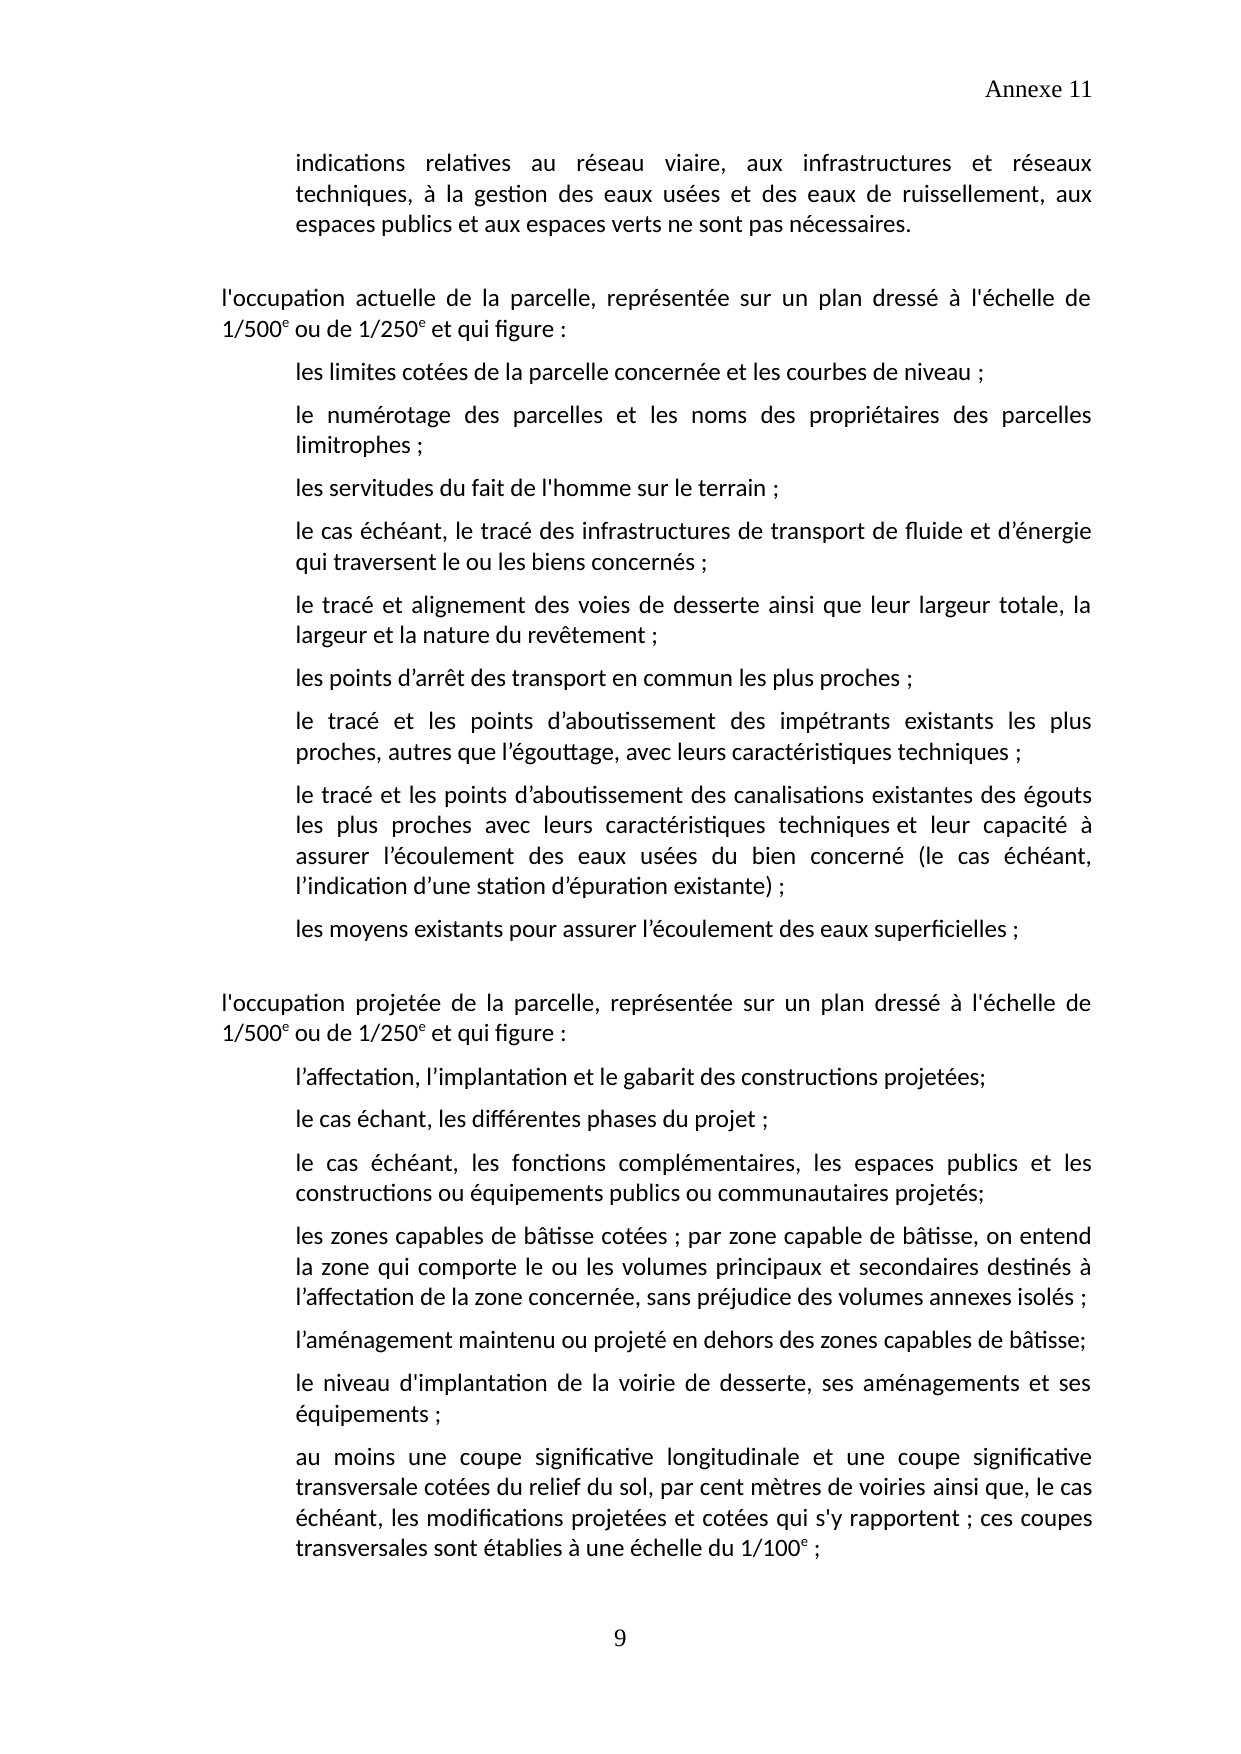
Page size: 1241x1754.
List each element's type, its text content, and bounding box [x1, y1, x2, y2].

text le cas échéant, les fonctions complémentaires, les espaces publics et les constructions ou équipements publics ou communautaires projetés; [221, 1147, 1093, 1208]
text les servitudes du fait de l'homme sur le terrain ; [221, 472, 1093, 503]
text au moins une coupe significative longitudinale et une coupe significative transversale cotées du relief du sol, par cent mètres de voiries ainsi que, le cas échéant, les modifications projetées et cotées qui s'y rapportent ; ces coupes transversales sont établies à une échelle du 1/100e ; [221, 1441, 1093, 1563]
text l'occupation actuelle de la parcelle, représentée sur un plan dressé à l'échelle de 1/500e ou de 1/250e et qui figure : [148, 282, 1093, 343]
text le numérotage des parcelles et les noms des propriétaires des parcelles limitrophes ; [221, 399, 1093, 460]
text l'occupation projetée de la parcelle, représentée sur un plan dressé à l'échelle de 1/500e ou de 1/250e et qui figure : [148, 987, 1093, 1048]
text le niveau d'implantation de la voirie de desserte, ses aménagements et ses équipements ; [221, 1367, 1093, 1428]
text le tracé et les points d’aboutissement des canalisations existantes des égouts les plus proches avec leurs caractéristiques techniques et leur capacité à assurer l’écoulement des eaux usées du bien concerné (le cas échéant, l’indication d’une station d’épuration existante) ; [221, 779, 1093, 901]
text l’affectation, l’implantation et le gabarit des constructions projetées; [221, 1061, 1093, 1091]
text les limites cotées de la parcelle concernée et les courbes de niveau ; [221, 356, 1093, 386]
text le cas échéant, le tracé des infrastructures de transport de fluide et d’énergie qui traversent le ou les biens concernés ; [221, 515, 1093, 576]
text les moyens existants pour assurer l’écoulement des eaux superficielles ; [221, 913, 1093, 944]
text indications relatives au réseau viaire, aux infrastructures et réseaux techniques, à la gestion des eaux usées et des eaux de ruissellement, aux espaces publics et aux espaces verts ne sont pas nécessaires. [295, 148, 1093, 239]
text les zones capables de bâtisse cotées ; par zone capable de bâtisse, on entend la zone qui comporte le ou les volumes principaux et secondaires destinés à l’affectation de la zone concernée, sans préjudice des volumes annexes isolés ; [221, 1220, 1093, 1312]
text l’aménagement maintenu ou projeté en dehors des zones capables de bâtisse; [221, 1324, 1093, 1355]
text le cas échant, les différentes phases du projet ; [221, 1104, 1093, 1134]
text le tracé et alignement des voies de desserte ainsi que leur largeur totale, la largeur et la nature du revêtement ; [221, 589, 1093, 650]
text les points d’arrêt des transport en commun les plus proches ; [221, 662, 1093, 693]
text le tracé et les points d’aboutissement des impétrants existants les plus proches, autres que l’égouttage, avec leurs caractéristiques techniques ; [221, 705, 1093, 766]
